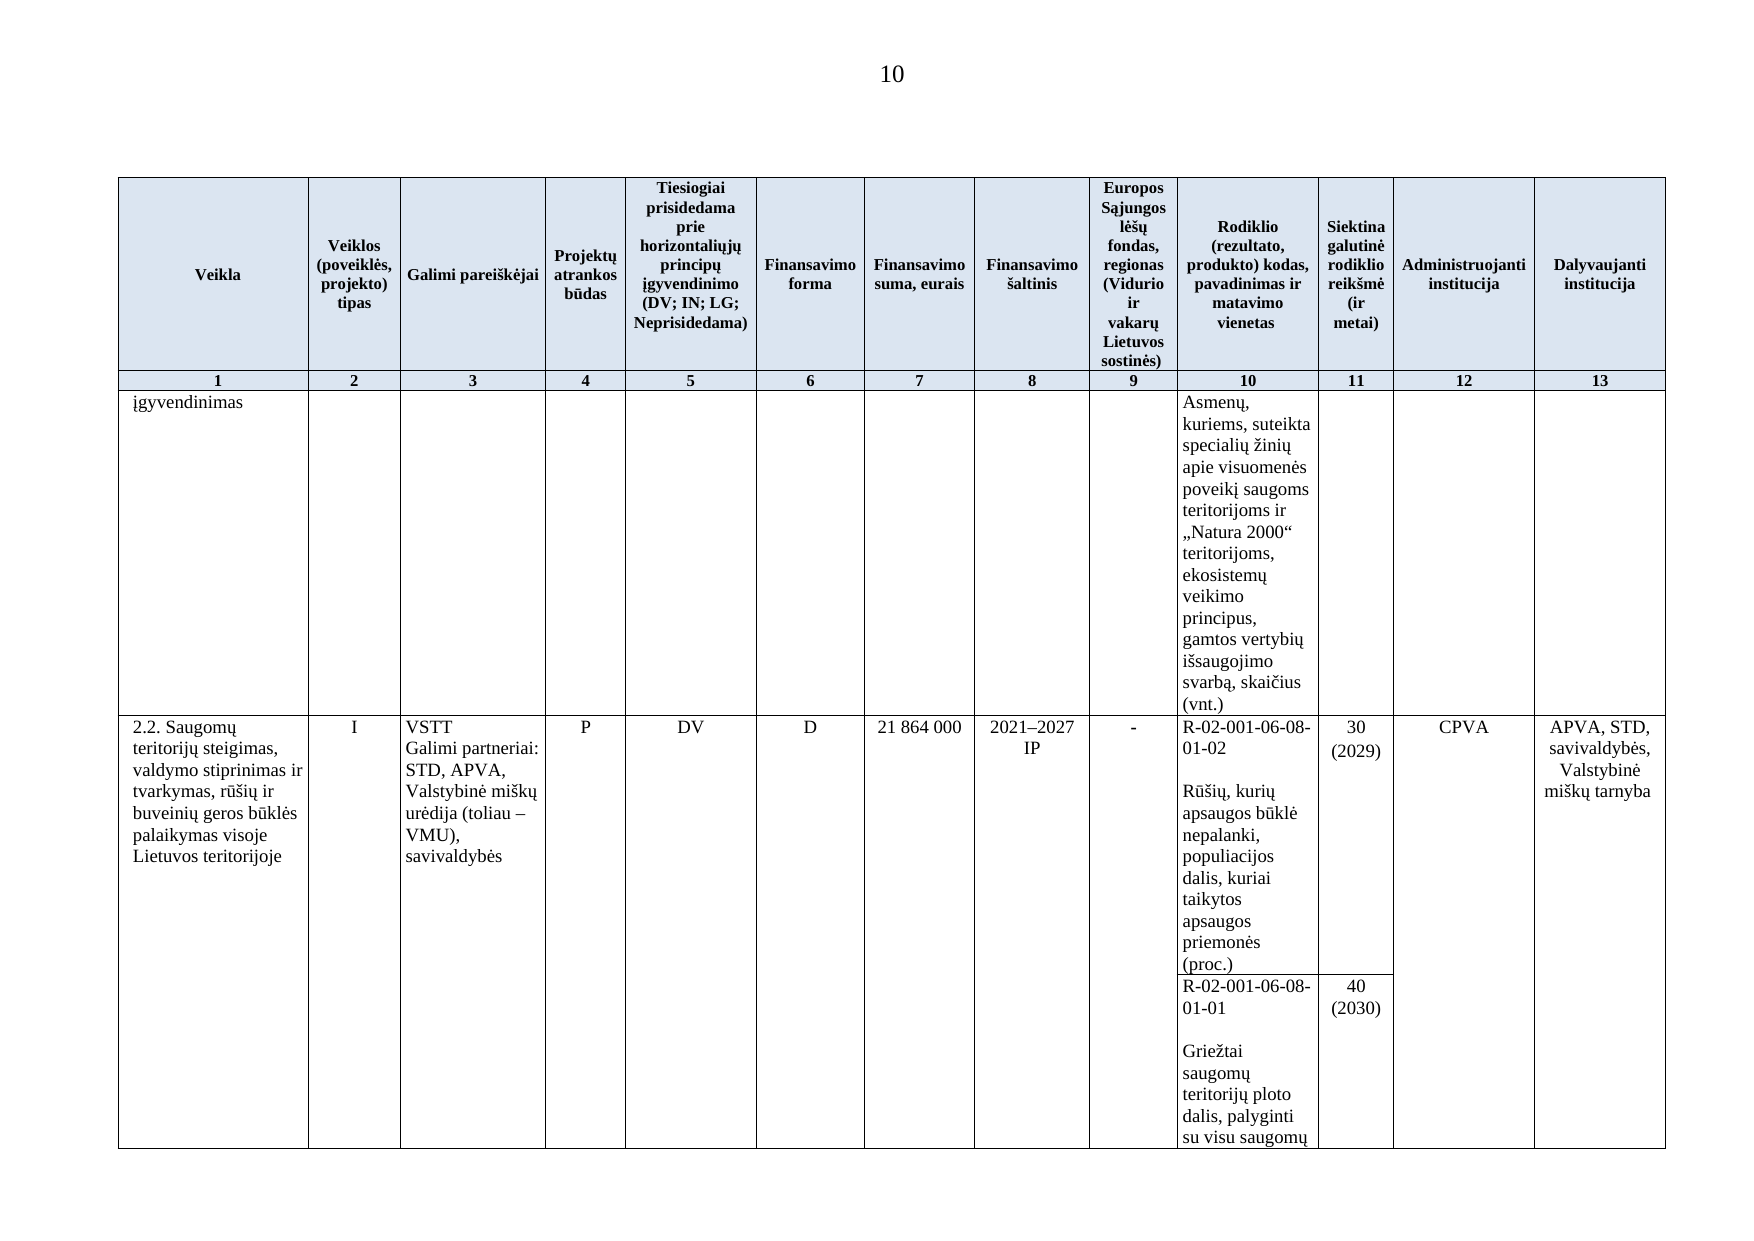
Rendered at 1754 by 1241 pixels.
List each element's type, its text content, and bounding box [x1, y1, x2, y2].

table_cell [401, 391, 545, 714]
table_cell 30 (2029) [1319, 716, 1393, 974]
table_header Rodiklio (rezultato, produkto) kodas, pavadinimas ir matavimo vienetas [1178, 178, 1318, 370]
table_cell 2 [309, 371, 400, 390]
table_cell 6 [757, 371, 864, 390]
table_header Finansavimo suma, eurais [865, 178, 974, 370]
table_cell [757, 391, 864, 714]
table_cell D [757, 716, 864, 1148]
table_cell - [1090, 716, 1177, 1148]
table_cell 11 [1319, 371, 1393, 390]
table_cell 2.2. Saugomų teritorijų steigimas, valdymo stiprinimas ir tvarkymas, rūšių ir buveinių geros būklės palaikymas visoje Lietuvos teritorijoje [119, 716, 308, 1148]
table_cell [975, 391, 1089, 714]
table_cell R-02-001-06-08-01-01 Griežtai saugomų teritorijų ploto dalis, palyginti su visu saugomų [1178, 975, 1318, 1148]
table_cell 21 864 000 [865, 716, 974, 1148]
table_cell įgyvendinimas [119, 391, 308, 714]
table_cell 40 (2030) [1319, 975, 1393, 1148]
table_cell 4 [546, 371, 625, 390]
table_cell DV [626, 716, 756, 1148]
table_cell 13 [1535, 371, 1665, 390]
table_cell 8 [975, 371, 1089, 390]
table_cell [1319, 391, 1393, 714]
table_cell 3 [401, 371, 545, 390]
table_cell 5 [626, 371, 756, 390]
table_cell [626, 391, 756, 714]
table_header Veikla [119, 178, 308, 370]
table_header Dalyvaujanti institucija [1535, 178, 1665, 370]
table_header Tiesiogiai prisidedama prie horizontaliųjų principų įgyvendinimo (DV; IN; LG; Neprisidedama) [626, 178, 756, 370]
table_cell 2021–2027 IP [975, 716, 1089, 1148]
table_cell 1 [119, 371, 308, 390]
table_cell - [1090, 391, 1177, 714]
table_cell 7 [865, 371, 974, 390]
table_cell 9 [1090, 371, 1177, 390]
table_header Finansavimo šaltinis [975, 178, 1089, 370]
table_header Europos Sąjungos lėšų fondas, regionas (Vidurio ir vakarų Lietuvos sostinės) [1090, 178, 1177, 370]
table_header Finansavimo forma [757, 178, 864, 370]
table_cell [309, 391, 400, 714]
table_cell 12 [1394, 371, 1534, 390]
table_header Veiklos (poveiklės, projekto) tipas [309, 178, 400, 370]
table_cell [1535, 391, 1665, 714]
table_cell Asmenų, kuriems, suteikta specialių žinių apie visuomenės poveikį saugoms teritorijoms ir „Natura 2000“ teritorijoms, ekosistemų veikimo principus, gamtos vertybių išsaugojimo svarbą, skaičius (vnt.) [1178, 391, 1318, 714]
table_cell CPVA [1394, 716, 1534, 1148]
table_cell [865, 391, 974, 714]
table_cell VSTT Galimi partneriai: STD, APVA, Valstybinė miškų urėdija (toliau – VMU), savivaldybės [401, 716, 545, 1148]
table_header Galimi pareiškėjai [401, 178, 545, 370]
table_cell [546, 391, 625, 714]
table_cell P [546, 716, 625, 1148]
table_cell R-02-001-06-08-01-02 Rūšių, kurių apsaugos būklė nepalanki, populiacijos dalis, kuriai taikytos apsaugos priemonės (proc.) [1178, 716, 1318, 974]
table_cell I [309, 716, 400, 1148]
table_header Administruojanti institucija [1394, 178, 1534, 370]
table_header Siektina galutinė rodiklio reikšmė (ir metai) [1319, 178, 1393, 370]
table_cell 10 [1178, 371, 1318, 390]
table_header Projektų atrankos būdas [546, 178, 625, 370]
table_cell APVA, STD, savivaldybės, Valstybinė miškų tarnyba [1535, 716, 1665, 1148]
table_cell [1394, 391, 1534, 714]
